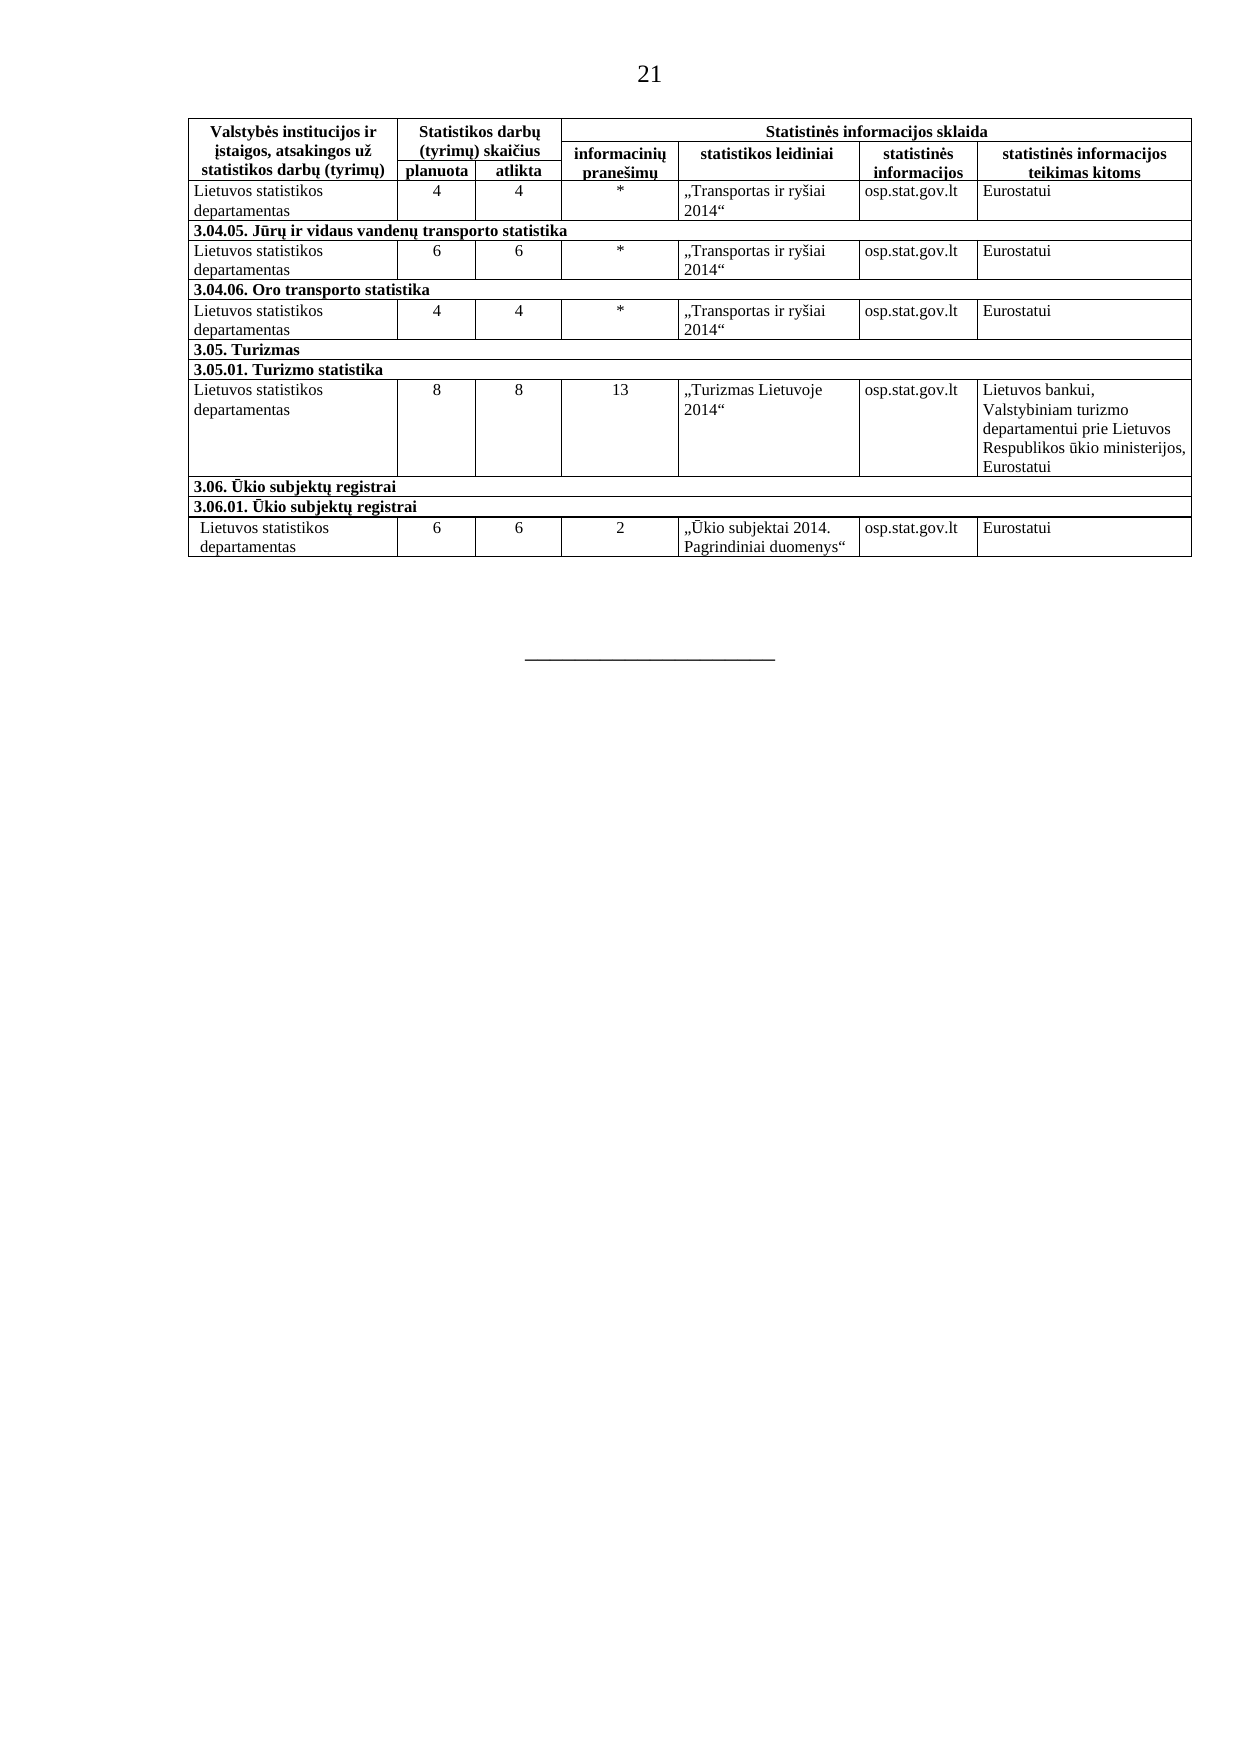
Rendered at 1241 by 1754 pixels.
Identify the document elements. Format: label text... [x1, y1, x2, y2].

table_cell 8 [398, 380, 475, 476]
table_cell 8 [476, 380, 561, 476]
table_header Statistinės informacijos sklaida [562, 119, 1191, 141]
table_cell Lietuvos statistikos departamentas [189, 518, 397, 556]
table_cell 6 [476, 518, 561, 556]
table_cell „Turizmas Lietuvoje 2014“ [679, 380, 859, 476]
table_cell planuota [398, 161, 475, 180]
table_cell osp.stat.gov.lt [860, 518, 977, 556]
table_cell informacinių pranešimų skaičius [562, 142, 678, 180]
table_cell Eurostatui [978, 518, 1191, 556]
text –––––––––––––––––––– [177, 643, 1122, 672]
table_cell 3.04.05. Jūrų ir vidaus vandenų transporto statistika [189, 221, 1191, 240]
table_cell * [562, 181, 678, 219]
table_cell * [562, 300, 678, 339]
table_cell Lietuvos statistikos departamentas [189, 300, 397, 339]
table_cell „Transportas ir ryšiai 2014“ [679, 181, 859, 219]
table_cell 6 [398, 241, 475, 279]
table_cell „Ūkio subjektai 2014. Pagrindiniai duomenys“ [679, 518, 859, 556]
table_cell osp.stat.gov.lt [860, 181, 977, 219]
table_cell 3.06.01. Ūkio subjektų registrai [189, 497, 1191, 516]
table_cell Eurostatui [978, 300, 1191, 339]
table_cell osp.stat.gov.lt [860, 241, 977, 279]
table_cell statistikos leidiniai [679, 142, 859, 180]
table_cell 4 [476, 300, 561, 339]
table_cell osp.stat.gov.lt [860, 380, 977, 476]
table_cell 4 [398, 181, 475, 219]
table_cell 6 [476, 241, 561, 279]
table_cell statistinės informacijos teikimas kitoms institucijoms ir įstaigoms [978, 142, 1191, 180]
table_cell „Transportas ir ryšiai 2014“ [679, 300, 859, 339]
table_cell 3.05. Turizmas [189, 340, 1191, 359]
table_cell Lietuvos statistikos departamentas [189, 181, 397, 219]
table_cell Lietuvos bankui, Valstybiniam turizmo departamentui prie Lietuvos Respublikos ūkio ministerijos, Eurostatui [978, 380, 1191, 476]
table_cell statistinės informacijos skelbimas interneto svetainėse [860, 142, 977, 180]
table_cell atlikta [476, 161, 561, 180]
table_header Valstybės institucijos ir įstaigos, atsakingos už statistikos darbų (tyrimų) atlikimą [189, 119, 397, 180]
table_cell 6 [398, 518, 475, 556]
table_cell „Transportas ir ryšiai 2014“ [679, 241, 859, 279]
table_cell Eurostatui [978, 241, 1191, 279]
table_cell Lietuvos statistikos departamentas [189, 380, 397, 476]
table_cell 4 [476, 181, 561, 219]
table_cell 3.06. Ūkio subjektų registrai [189, 477, 1191, 496]
table_cell Lietuvos statistikos departamentas [189, 241, 397, 279]
table_cell 3.04.06. Oro transporto statistika [189, 280, 1191, 299]
table_header Statistikos darbų (tyrimų) skaičius pagal periodiškumą [398, 119, 561, 160]
table_cell 13 [562, 380, 678, 476]
table_cell 3.05.01. Turizmo statistika [189, 360, 1191, 379]
table_cell osp.stat.gov.lt [860, 300, 977, 339]
table_cell 4 [398, 300, 475, 339]
table_cell 2 [562, 518, 678, 556]
table_cell Eurostatui [978, 181, 1191, 219]
table_cell * [562, 241, 678, 279]
